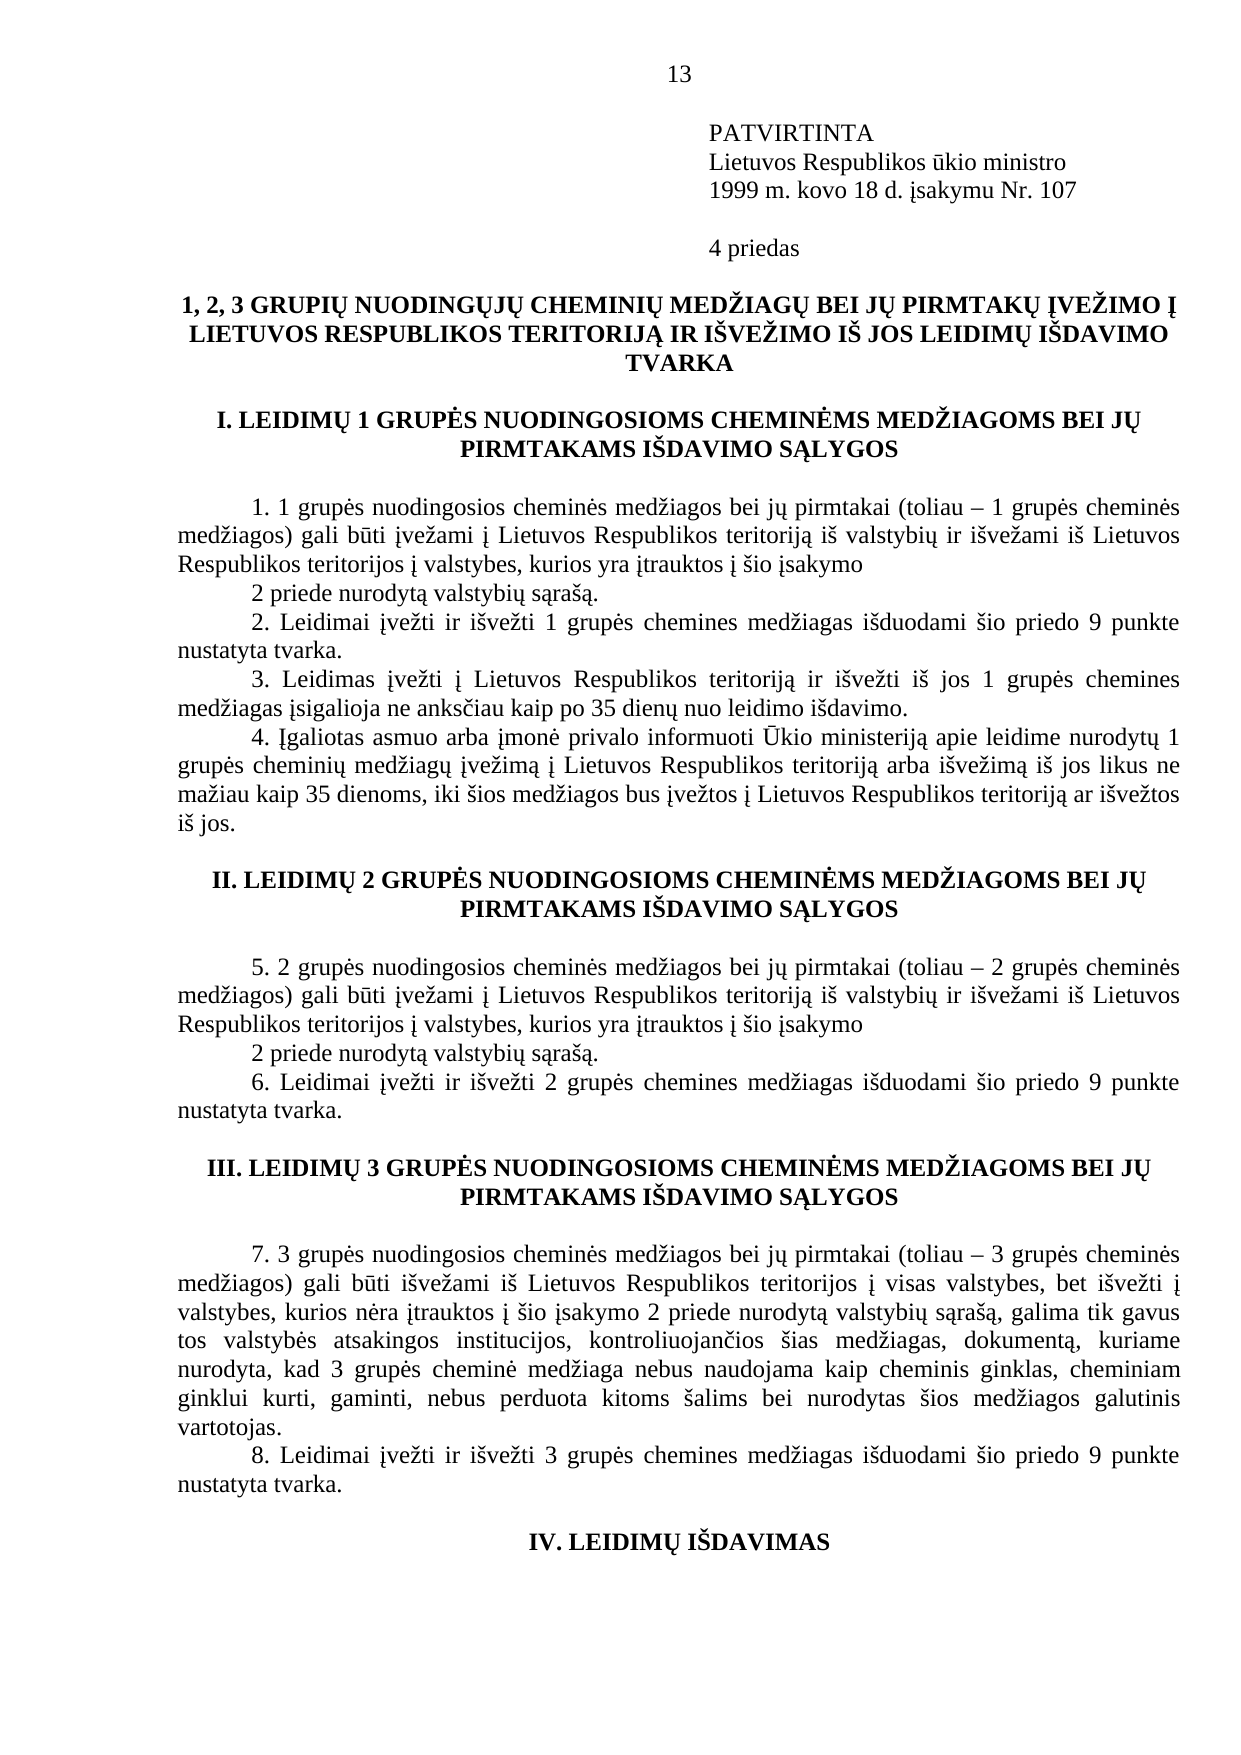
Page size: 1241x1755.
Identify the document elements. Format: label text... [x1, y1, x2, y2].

text PATVIRTINTA [709, 118, 1181, 147]
text 5. 2 grupės nuodingosios cheminės medžiagos bei jų pirmtakai (toliau – 2 grupės cheminės medžiagos) gali būti įvežami į Lietuvos Respublikos teritoriją iš valstybių ir išvežami iš Lietuvos Respublikos teritorijos į valstybes, kurios yra įtrauktos į šio įsakymo [177, 952, 1181, 1038]
text Lietuvos Respublikos ūkio ministro [177, 147, 1181, 176]
text IV. LEIDIMŲ IŠDAVIMAS [177, 1527, 1181, 1556]
text III. LEIDIMŲ 3 GRUPĖS NUODINGOSIOMS CHEMINĖMS MEDŽIAGOMS BEI JŲ PIRMTAKAMS IŠDAVIMO SĄLYGOS [177, 1153, 1181, 1211]
text 2 priede nurodytą valstybių sąrašą. [177, 1038, 1181, 1067]
text I. LEIDIMŲ 1 GRUPĖS NUODINGOSIOMS CHEMINĖMS MEDŽIAGOMS BEI JŲ PIRMTAKAMS IŠDAVIMO SĄLYGOS [177, 406, 1181, 463]
text 4. Įgaliotas asmuo arba įmonė privalo informuoti Ūkio ministeriją apie leidime nurodytų 1 grupės cheminių medžiagų įvežimą į Lietuvos Respublikos teritoriją arba išvežimą iš jos likus ne mažiau kaip 35 dienoms, iki šios medžiagos bus įvežtos į Lietuvos Respublikos teritoriją ar išvežtos iš jos. [177, 722, 1181, 837]
text 8. Leidimai įvežti ir išvežti 3 grupės chemines medžiagas išduodami šio priedo 9 punkte nustatyta tvarka. [177, 1441, 1181, 1498]
text 6. Leidimai įvežti ir išvežti 2 grupės chemines medžiagas išduodami šio priedo 9 punkte nustatyta tvarka. [177, 1067, 1181, 1124]
text 1999 m. kovo 18 d. įsakymu Nr. 107 [177, 176, 1181, 204]
text 3. Leidimas įvežti į Lietuvos Respublikos teritoriją ir išvežti iš jos 1 grupės chemines medžiagas įsigalioja ne anksčiau kaip po 35 dienų nuo leidimo išdavimo. [177, 664, 1181, 722]
text II. LEIDIMŲ 2 GRUPĖS NUODINGOSIOMS CHEMINĖMS MEDŽIAGOMS BEI JŲ PIRMTAKAMS IŠDAVIMO SĄLYGOS [177, 866, 1181, 923]
text 1. 1 grupės nuodingosios cheminės medžiagos bei jų pirmtakai (toliau – 1 grupės cheminės medžiagos) gali būti įvežami į Lietuvos Respublikos teritoriją iš valstybių ir išvežami iš Lietuvos Respublikos teritorijos į valstybes, kurios yra įtrauktos į šio įsakymo [177, 492, 1181, 578]
text 4 priedas [177, 233, 1181, 262]
text 2. Leidimai įvežti ir išvežti 1 grupės chemines medžiagas išduodami šio priedo 9 punkte nustatyta tvarka. [177, 607, 1181, 664]
text 2 priede nurodytą valstybių sąrašą. [177, 578, 1181, 607]
text 7. 3 grupės nuodingosios cheminės medžiagos bei jų pirmtakai (toliau – 3 grupės cheminės medžiagos) gali būti išvežami iš Lietuvos Respublikos teritorijos į visas valstybes, bet išvežti į valstybes, kurios nėra įtrauktos į šio įsakymo 2 priede nurodytą valstybių sąrašą, galima tik gavus tos valstybės atsakingos institucijos, kontroliuojančios šias medžiagas, dokumentą, kuriame nurodyta, kad 3 grupės cheminė medžiaga nebus naudojama kaip cheminis ginklas, cheminiam ginklui kurti, gaminti, nebus perduota kitoms šalims bei nurodytas šios medžiagos galutinis vartotojas. [177, 1239, 1181, 1441]
text 1, 2, 3 GRUPIŲ NUODINGŲJŲ CHEMINIŲ MEDŽIAGŲ BEI JŲ PIRMTAKŲ ĮVEŽIMO Į LIETUVOS RESPUBLIKOS TERITORIJĄ IR IŠVEŽIMO IŠ JOS LEIDIMŲ IŠDAVIMO TVARKA [177, 291, 1181, 377]
